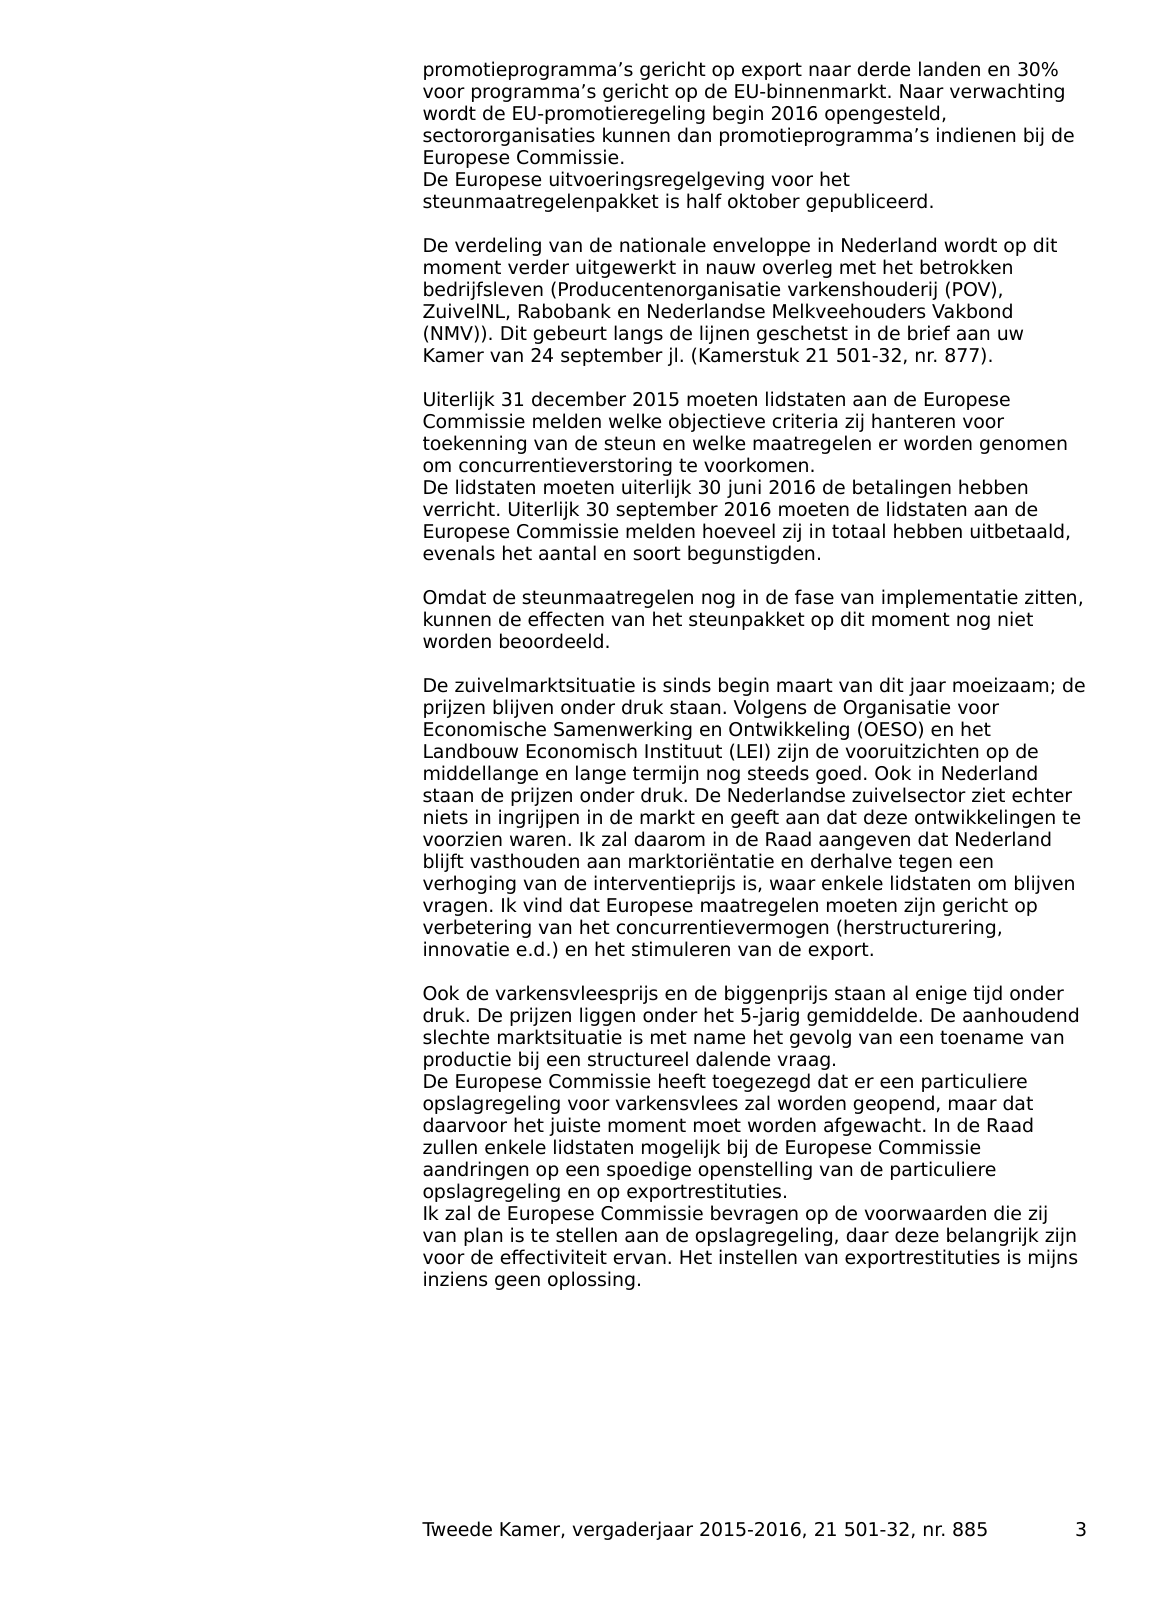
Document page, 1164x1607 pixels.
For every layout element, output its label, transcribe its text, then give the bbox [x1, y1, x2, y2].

text promotieprogramma’s gericht op export naar derde landen en 30% voor programma’s gericht op de EU-binnenmarkt. Naar verwachting wordt de EU-promotieregeling begin 2016 opengesteld, sectororganisaties kunnen dan promotieprogramma’s indienen bij de Europese Commissie. [422, 59, 1087, 169]
text Uiterlijk 31 december 2015 moeten lidstaten aan de Europese Commissie melden welke objectieve criteria zij hanteren voor toekenning van de steun en welke maatregelen er worden genomen om concurrentieverstoring te voorkomen. [422, 389, 1087, 477]
text De verdeling van de nationale enveloppe in Nederland wordt op dit moment verder uitgewerkt in nauw overleg met het betrokken bedrijfsleven (Producentenorganisatie varkenshouderij (POV), ZuivelNL, Rabobank en Nederlandse Melkveehouders Vakbond (NMV)). Dit gebeurt langs de lijnen geschetst in de brief aan uw Kamer van 24 september jl. (Kamerstuk 21 501-32, nr. 877). [422, 235, 1087, 367]
text Ik zal de Europese Commissie bevragen op de voorwaarden die zij van plan is te stellen aan de opslagregeling, daar deze belangrijk zijn voor de effectiviteit ervan. Het instellen van exportrestituties is mijns inziens geen oplossing. [422, 1203, 1087, 1291]
text De lidstaten moeten uiterlijk 30 juni 2016 de betalingen hebben verricht. Uiterlijk 30 september 2016 moeten de lidstaten aan de Europese Commissie melden hoeveel zij in totaal hebben uitbetaald, evenals het aantal en soort begunstigden. [422, 477, 1087, 565]
text De zuivelmarktsituatie is sinds begin maart van dit jaar moeizaam; de prijzen blijven onder druk staan. Volgens de Organisatie voor Economische Samenwerking en Ontwikkeling (OESO) en het Landbouw Economisch Instituut (LEI) zijn de vooruitzichten op de middellange en lange termijn nog steeds goed. Ook in Nederland staan de prijzen onder druk. De Nederlandse zuivelsector ziet echter niets in ingrijpen in de markt en geeft aan dat deze ontwikkelingen te voorzien waren. Ik zal daarom in de Raad aangeven dat Nederland blijft vasthouden aan marktoriëntatie en derhalve tegen een verhoging van de interventieprijs is, waar enkele lidstaten om blijven vragen. Ik vind dat Europese maatregelen moeten zijn gericht op verbetering van het concurrentievermogen (herstructurering, innovatie e.d.) en het stimuleren van de export. [422, 675, 1087, 961]
text Omdat de steunmaatregelen nog in de fase van implementatie zitten, kunnen de effecten van het steunpakket op dit moment nog niet worden beoordeeld. [422, 587, 1087, 653]
text De Europese Commissie heeft toegezegd dat er een particuliere opslagregeling voor varkensvlees zal worden geopend, maar dat daarvoor het juiste moment moet worden afgewacht. In de Raad zullen enkele lidstaten mogelijk bij de Europese Commissie aandringen op een spoedige openstelling van de particuliere opslagregeling en op exportrestituties. [422, 1071, 1087, 1203]
text De Europese uitvoeringsregelgeving voor het steunmaatregelenpakket is half oktober gepubliceerd. [422, 169, 1087, 213]
text Ook de varkensvleesprijs en de biggenprijs staan al enige tijd onder druk. De prijzen liggen onder het 5-jarig gemiddelde. De aanhoudend slechte marktsituatie is met name het gevolg van een toename van productie bij een structureel dalende vraag. [422, 983, 1087, 1071]
